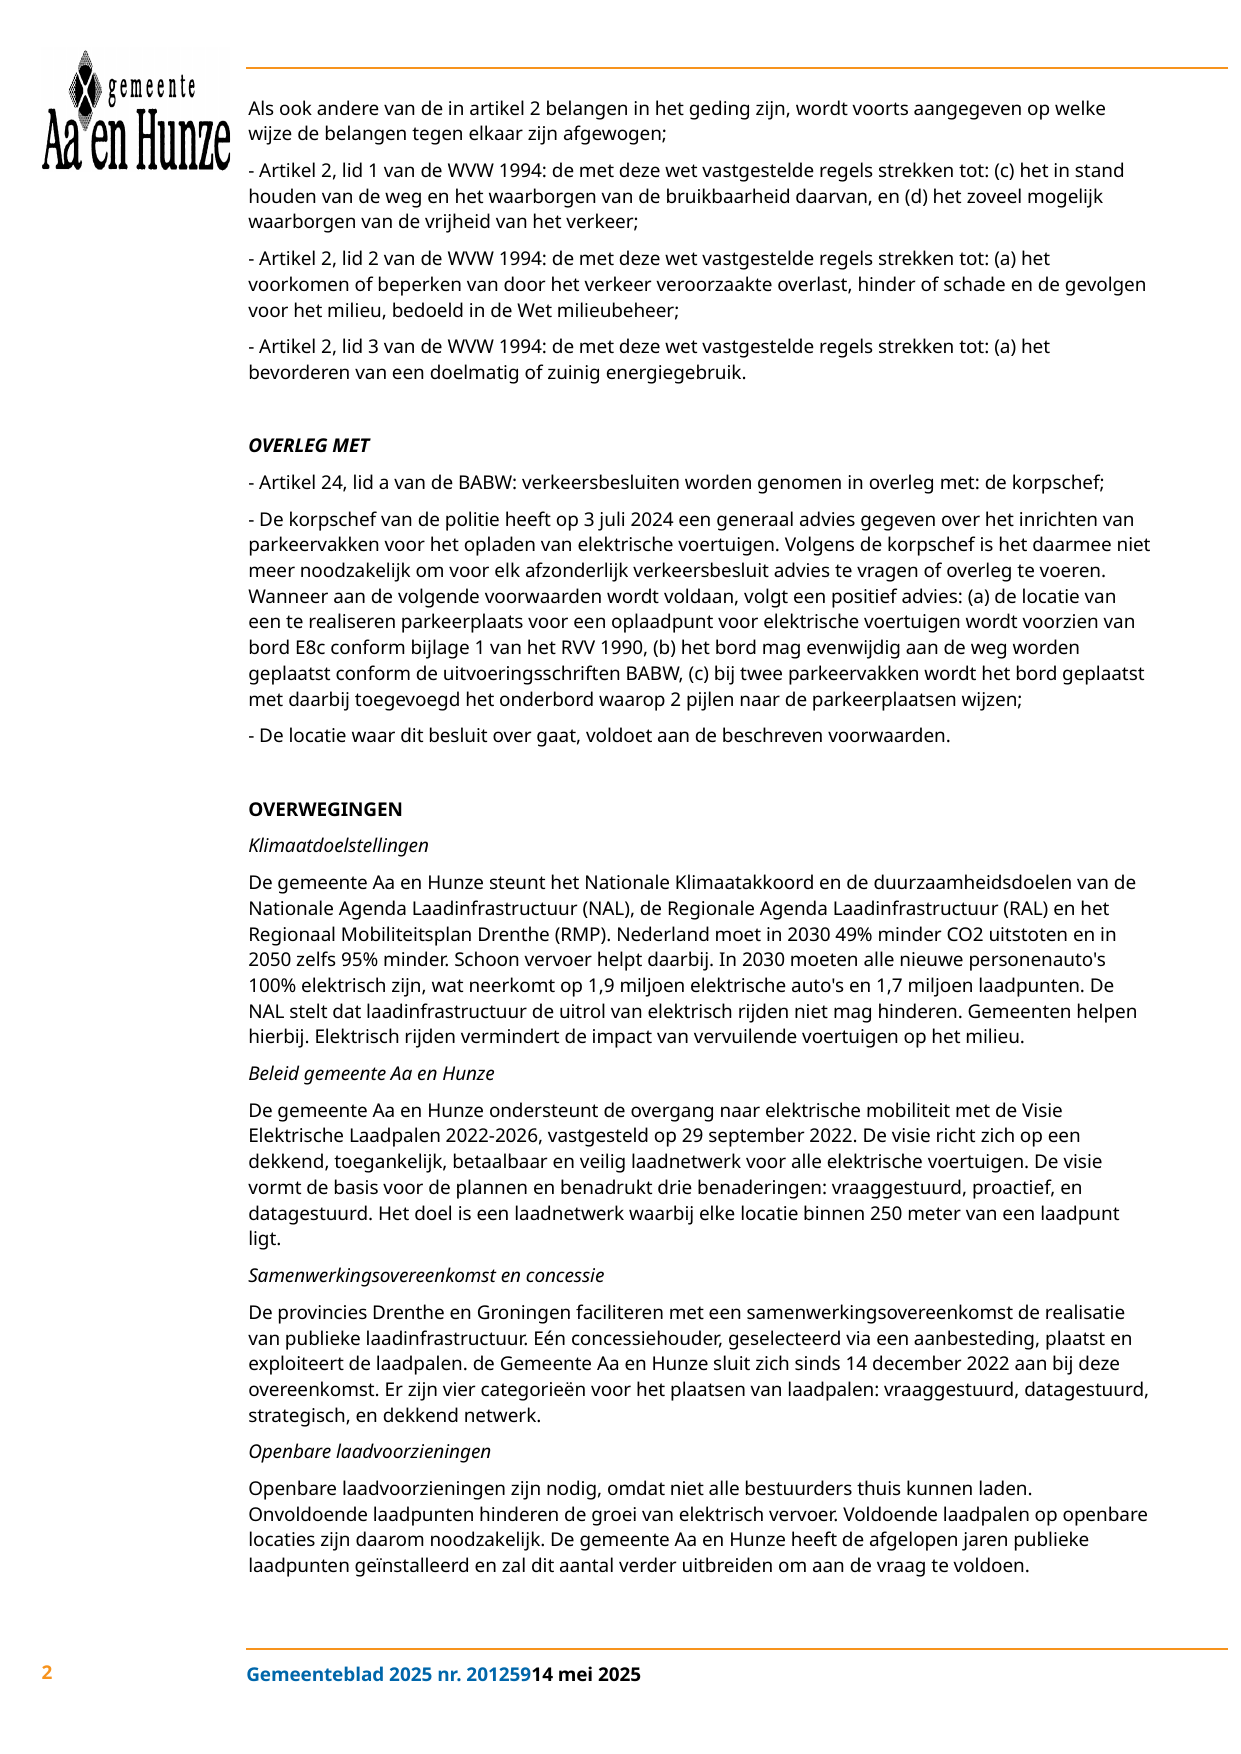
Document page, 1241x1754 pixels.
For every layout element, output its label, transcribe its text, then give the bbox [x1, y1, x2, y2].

text Openbare laadvoorzieningen zijn nodig, omdat niet alle bestuurders thuis kunnen laden. Onvoldoende laadpunten hinderen de groei van elektrisch vervoer. Voldoende laadpalen op openbare locaties zijn daarom noodzakelijk. De gemeente Aa en Hunze heeft de afgelopen jaren publieke laadpunten geïnstalleerd en zal dit aantal verder uitbreiden om aan de vraag te voldoen. [248, 1475, 1152, 1578]
text - De locatie waar dit besluit over gaat, voldoet aan de beschreven voorwaarden. [248, 723, 1152, 748]
text Als ook andere van de in artikel 2 belangen in het geding zijn, wordt voorts aangegeven op welke wijze de belangen tegen elkaar zijn afgewogen; [248, 95, 1152, 146]
text De provincies Drenthe en Groningen faciliteren met een samenwerkingsovereenkomst de realisatie van publieke laadinfrastructuur. Eén concessiehouder, geselecteerd via een aanbesteding, plaatst en exploiteert de laadpalen. de Gemeente Aa en Hunze sluit zich sinds 14 december 2022 aan bij deze overeenkomst. Er zijn vier categorieën voor het plaatsen van laadpalen: vraaggestuurd, datagestuurd, strategisch, en dekkend netwerk. [248, 1299, 1152, 1428]
text - Artikel 2, lid 3 van de WVW 1994: de met deze wet vastgestelde regels strekken tot: (a) het bevorderen van een doelmatig of zuinig energiegebruik. [248, 333, 1152, 385]
text - De korpschef van de politie heeft op 3 juli 2024 een generaal advies gegeven over het inrichten van parkeervakken voor het opladen van elektrische voertuigen. Volgens de korpschef is het daarmee niet meer noodzakelijk om voor elk afzonderlijk verkeersbesluit advies te vragen of overleg te voeren. Wanneer aan de volgende voorwaarden wordt voldaan, volgt een positief advies: (a) de locatie van een te realiseren parkeerplaats voor een oplaadpunt voor elektrische voertuigen wordt voorzien van bord E8c conform bijlage 1 van het RVV 1990, (b) het bord mag evenwijdig aan de weg worden geplaatst conform de uitvoeringsschriften BABW, (c) bij twee parkeervakken wordt het bord geplaatst met daarbij toegevoegd het onderbord waarop 2 pijlen naar de parkeerplaatsen wijzen; [248, 506, 1152, 712]
text Klimaatdoelstellingen [248, 833, 1152, 858]
text De gemeente Aa en Hunze ondersteunt de overgang naar elektrische mobiliteit met de Visie Elektrische Laadpalen 2022-2026, vastgesteld op 29 september 2022. De visie richt zich op een dekkend, toegankelijk, betaalbaar en veilig laadnetwerk voor alle elektrische voertuigen. De visie vormt de basis voor de plannen en benadrukt drie benaderingen: vraaggestuurd, proactief, en datagestuurd. Het doel is een laadnetwerk waarbij elke locatie binnen 250 meter van een laadpunt ligt. [248, 1097, 1152, 1251]
text De gemeente Aa en Hunze steunt het Nationale Klimaatakkoord en de duurzaamheidsdoelen van de Nationale Agenda Laadinfrastructuur (NAL), de Regionale Agenda Laadinfrastructuur (RAL) en het Regionaal Mobiliteitsplan Drenthe (RMP). Nederland moet in 2030 49% minder CO2 uitstoten en in 2050 zelfs 95% minder. Schoon vervoer helpt daarbij. In 2030 moeten alle nieuwe personenauto's 100% elektrisch zijn, wat neerkomt op 1,9 miljoen elektrische auto's en 1,7 miljoen laadpunten. De NAL stelt dat laadinfrastructuur de uitrol van elektrisch rijden niet mag hinderen. Gemeenten helpen hierbij. Elektrisch rijden vermindert de impact van vervuilende voertuigen op het milieu. [248, 869, 1152, 1049]
text - Artikel 2, lid 2 van de WVW 1994: de met deze wet vastgestelde regels strekken tot: (a) het voorkomen of beperken van door het verkeer veroorzaakte overlast, hinder of schade en de gevolgen voor het milieu, bedoeld in de Wet milieubeheer; [248, 245, 1152, 322]
text - Artikel 2, lid 1 van de WVW 1994: de met deze wet vastgestelde regels strekken tot: (c) het in stand houden van de weg en het waarborgen van de bruikbaarheid daarvan, en (d) het zoveel mogelijk waarborgen van de vrijheid van het verkeer; [248, 157, 1152, 234]
text OVERLEG MET [248, 432, 1152, 458]
text Openbare laadvoorzieningen [248, 1438, 1152, 1464]
text Samenwerkingsovereenkomst en concessie [248, 1262, 1152, 1288]
text - Artikel 24, lid a van de BABW: verkeersbesluiten worden genomen in overleg met: de korpschef; [248, 469, 1152, 495]
text Beleid gemeente Aa en Hunze [248, 1060, 1152, 1086]
text OVERWEGINGEN [248, 796, 1152, 822]
picture [41, 47, 231, 172]
